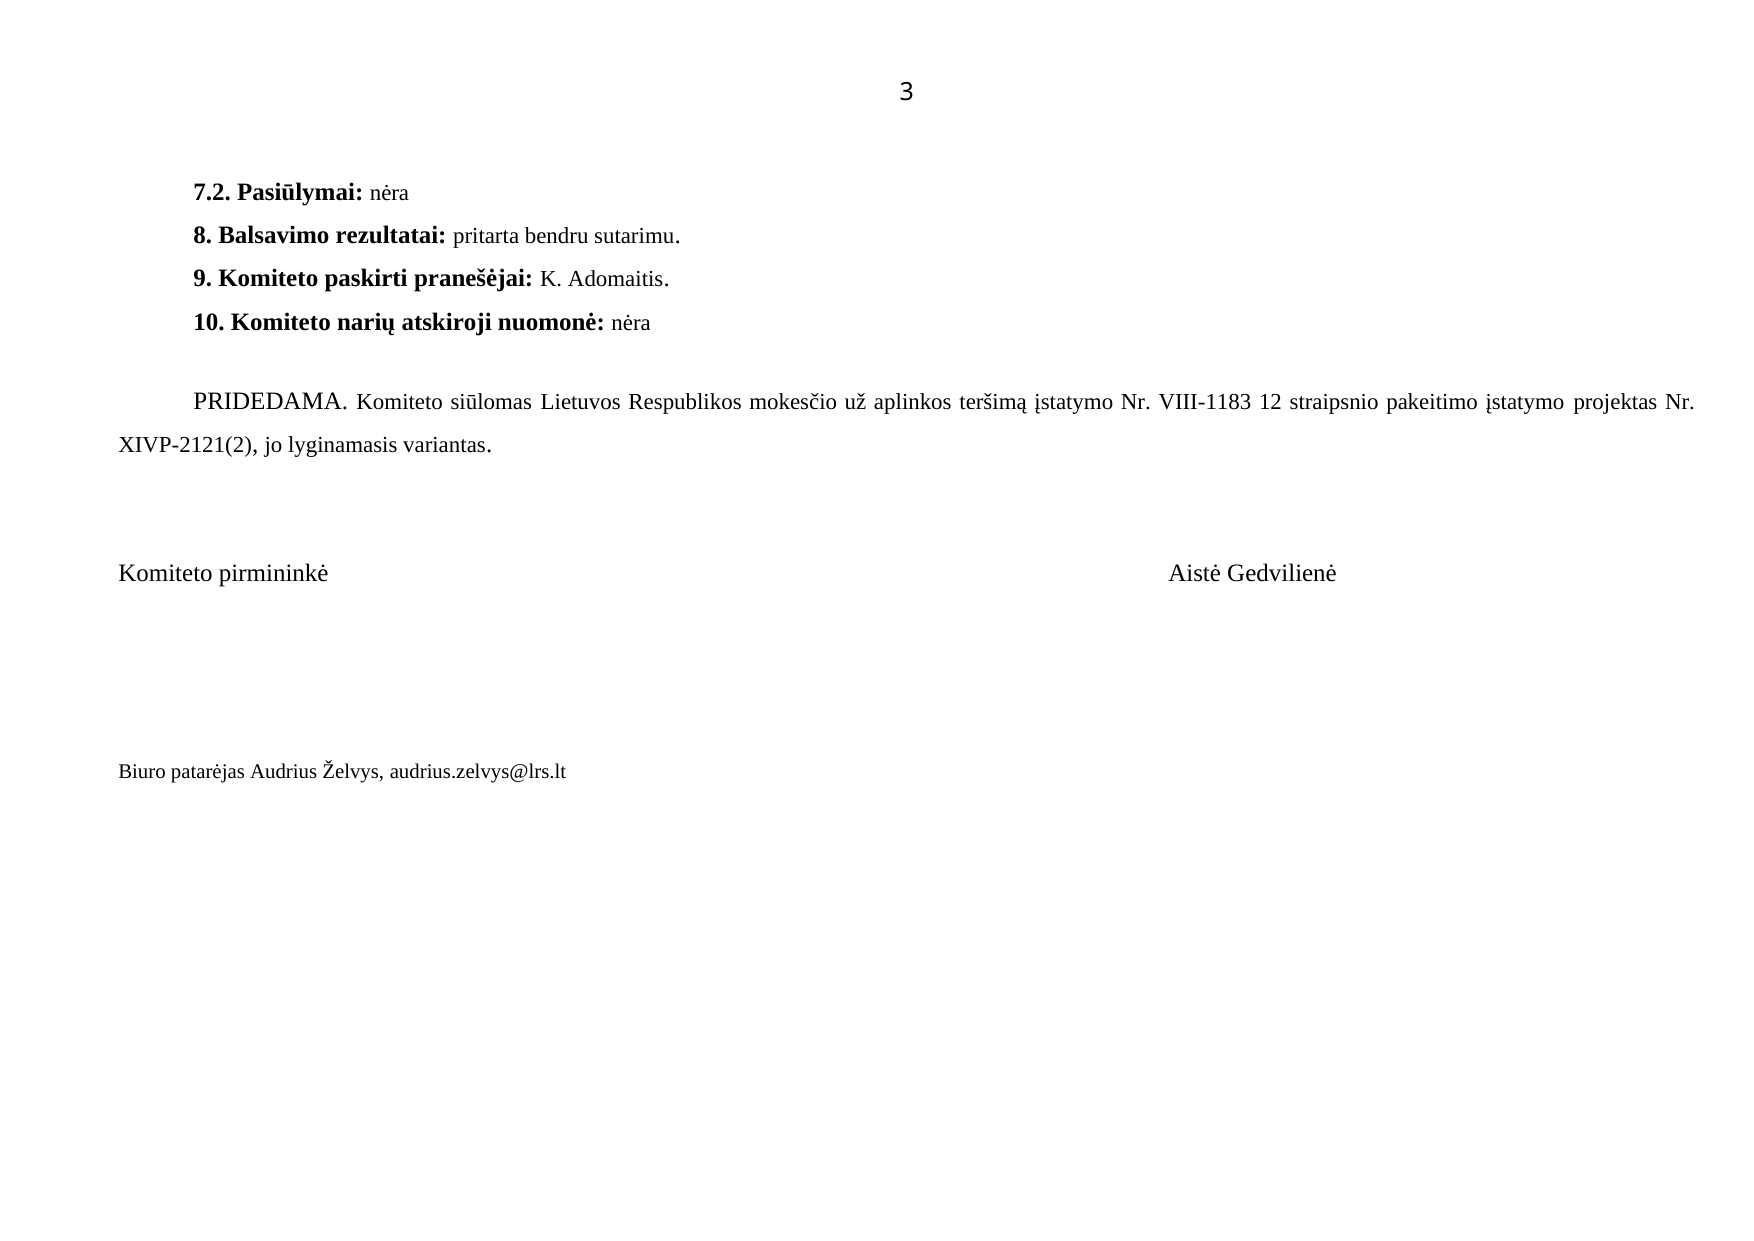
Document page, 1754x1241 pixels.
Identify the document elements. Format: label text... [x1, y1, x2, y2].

text 7.2. Pasiūlymai: nėra [118, 177, 1695, 206]
text 10. Komiteto narių atskiroji nuomonė: nėra [118, 307, 1695, 335]
text Komiteto pirmininkė (Parašas) Aistė Gedvilienė [118, 558, 1695, 587]
text Biuro patarėjas Audrius Želvys, audrius.zelvys@lrs.lt [118, 759, 1695, 783]
text 8. Balsavimo rezultatai: pritarta bendru sutarimu. [118, 220, 1695, 249]
text PRIDEDAMA. Komiteto siūlomas Lietuvos Respublikos mokesčio už aplinkos teršimą įstatymo Nr. VIII-1183 12 straipsnio pakeitimo įstatymo projektas Nr. XIVP-2121(2), jo lyginamasis variantas. [118, 386, 1695, 458]
text 9. Komiteto paskirti pranešėjai: K. Adomaitis. [118, 263, 1695, 292]
